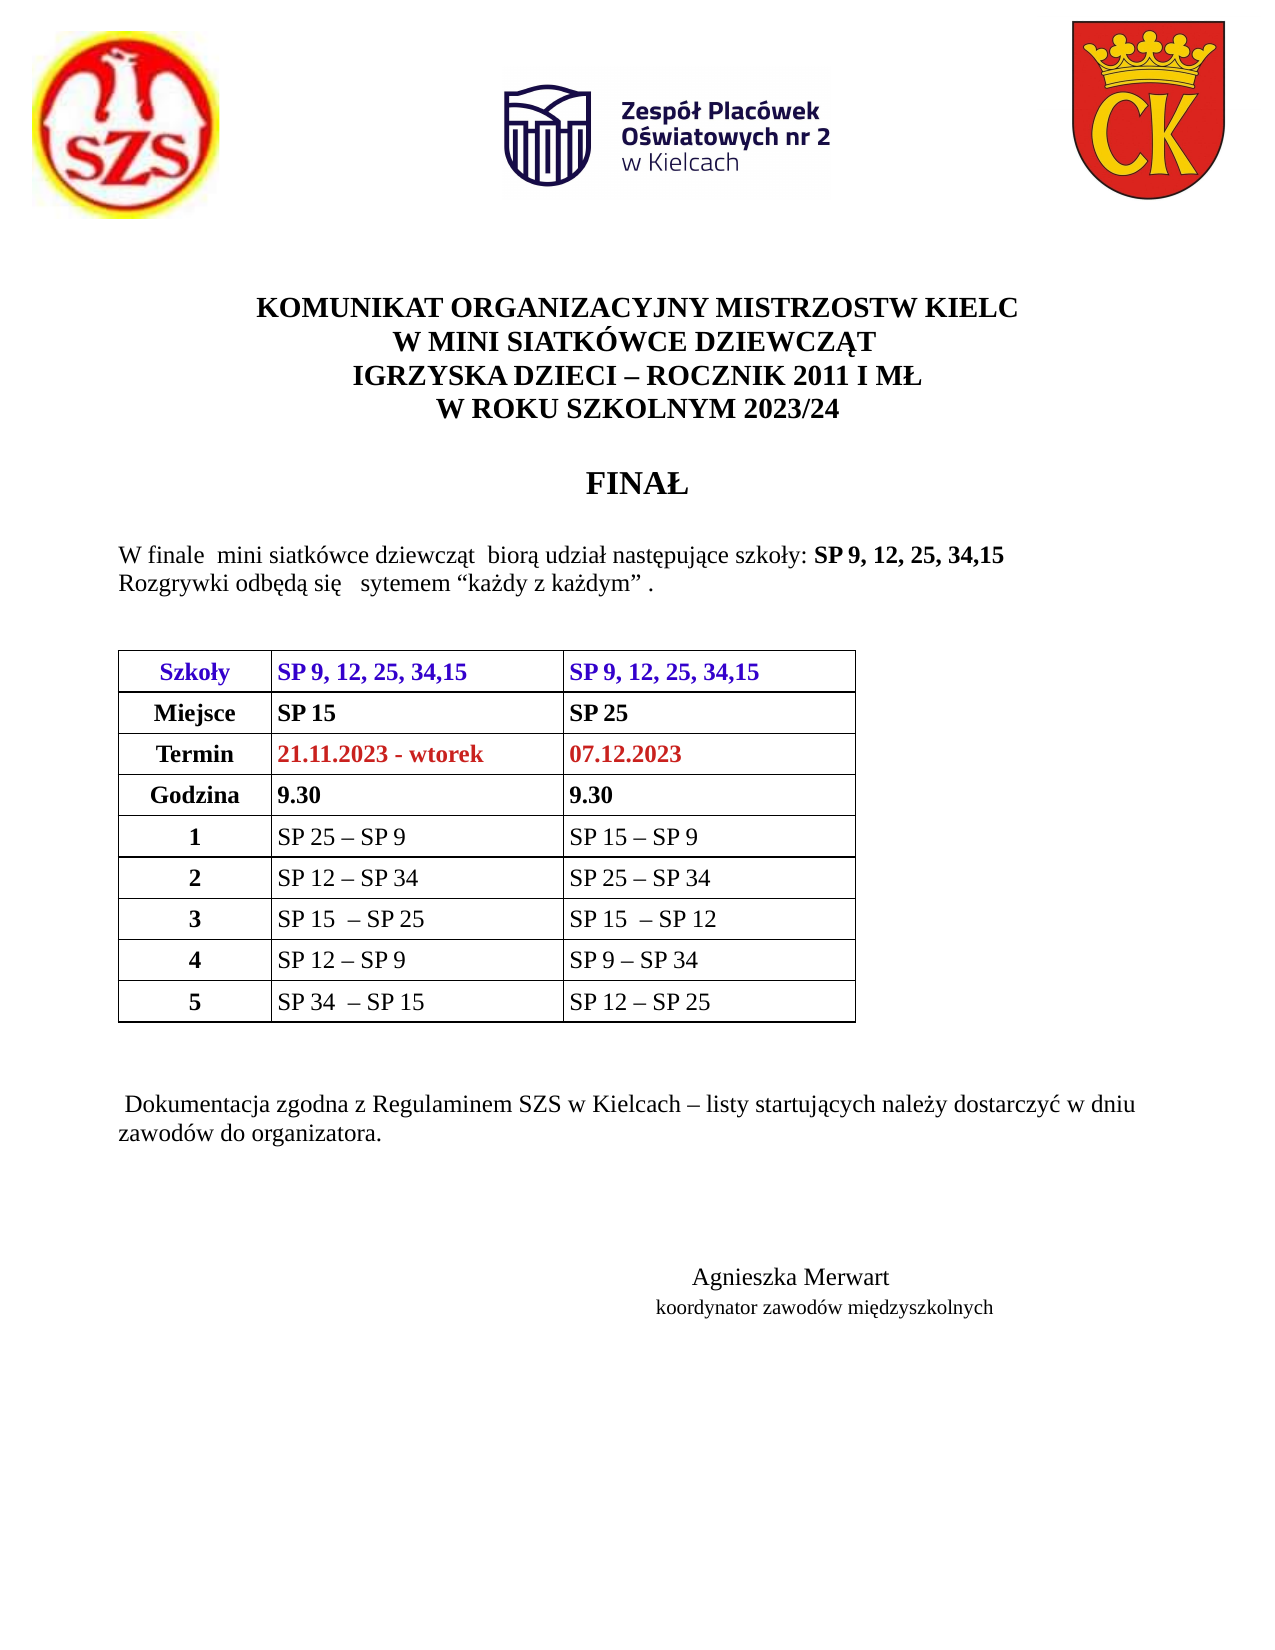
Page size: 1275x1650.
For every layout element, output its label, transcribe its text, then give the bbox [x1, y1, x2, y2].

table_header SP 9, 12, 25, 34,15 [272, 651, 563, 691]
picture [32, 31, 220, 219]
text KOMUNIKAT ORGANIZACYJNY MISTRZOSTW KIELC [118, 291, 1157, 324]
text Rozgrywki odbędą się sytemem “każdy z każdym” . [118, 568, 1157, 597]
picture [1037, 16, 1261, 202]
table_cell 9.30 [272, 775, 563, 815]
table_cell SP 12 – SP 25 [564, 981, 855, 1021]
table_cell SP 12 – SP 34 [272, 858, 563, 898]
table_cell Godzina [119, 775, 271, 815]
text IGRZYSKA DZIECI – ROCZNIK 2011 I MŁ [118, 358, 1157, 391]
table_cell Miejsce [119, 693, 271, 733]
text FINAŁ [118, 463, 1157, 501]
text W MINI SIATKÓWCE DZIEWCZĄT [118, 324, 1157, 358]
text koordynator zawodów międzyszkolnych [118, 1291, 1157, 1319]
table_cell SP 15 – SP 12 [564, 899, 855, 939]
table_cell 9.30 [564, 775, 855, 815]
table_cell 1 [119, 816, 271, 856]
text Dokumentacja zgodna z Regulaminem SZS w Kielcach – listy startujących należy dostarczyć w dniu zawodów do organizatora. [118, 1089, 1157, 1147]
table_cell SP 9 – SP 34 [564, 940, 855, 980]
picture [501, 66, 831, 200]
table_cell SP 25 – SP 34 [564, 858, 855, 898]
table_cell 5 [119, 981, 271, 1021]
table_cell SP 34 – SP 15 [272, 981, 563, 1021]
table_cell SP 25 [564, 693, 855, 733]
table_header Szkoły [119, 651, 271, 691]
table_cell SP 25 – SP 9 [272, 816, 563, 856]
table_cell Termin [119, 734, 271, 774]
table_header SP 9, 12, 25, 34,15 [564, 651, 855, 691]
text W finale mini siatkówce dziewcząt biorą udział następujące szkoły: SP 9, 12, 25, 34,15 [118, 540, 1157, 568]
table_cell 3 [119, 899, 271, 939]
table_cell SP 15 – SP 25 [272, 899, 563, 939]
table_cell 07.12.2023 [564, 734, 855, 774]
text Agnieszka Merwart [118, 1262, 1157, 1291]
table_cell 4 [119, 940, 271, 980]
table_cell 2 [119, 858, 271, 898]
table_cell SP 15 [272, 693, 563, 733]
table_cell SP 15 – SP 9 [564, 816, 855, 856]
text W ROKU SZKOLNYM 2023/24 [118, 391, 1157, 425]
table_cell SP 12 – SP 9 [272, 940, 563, 980]
table_cell 21.11.2023 - wtorek [272, 734, 563, 774]
